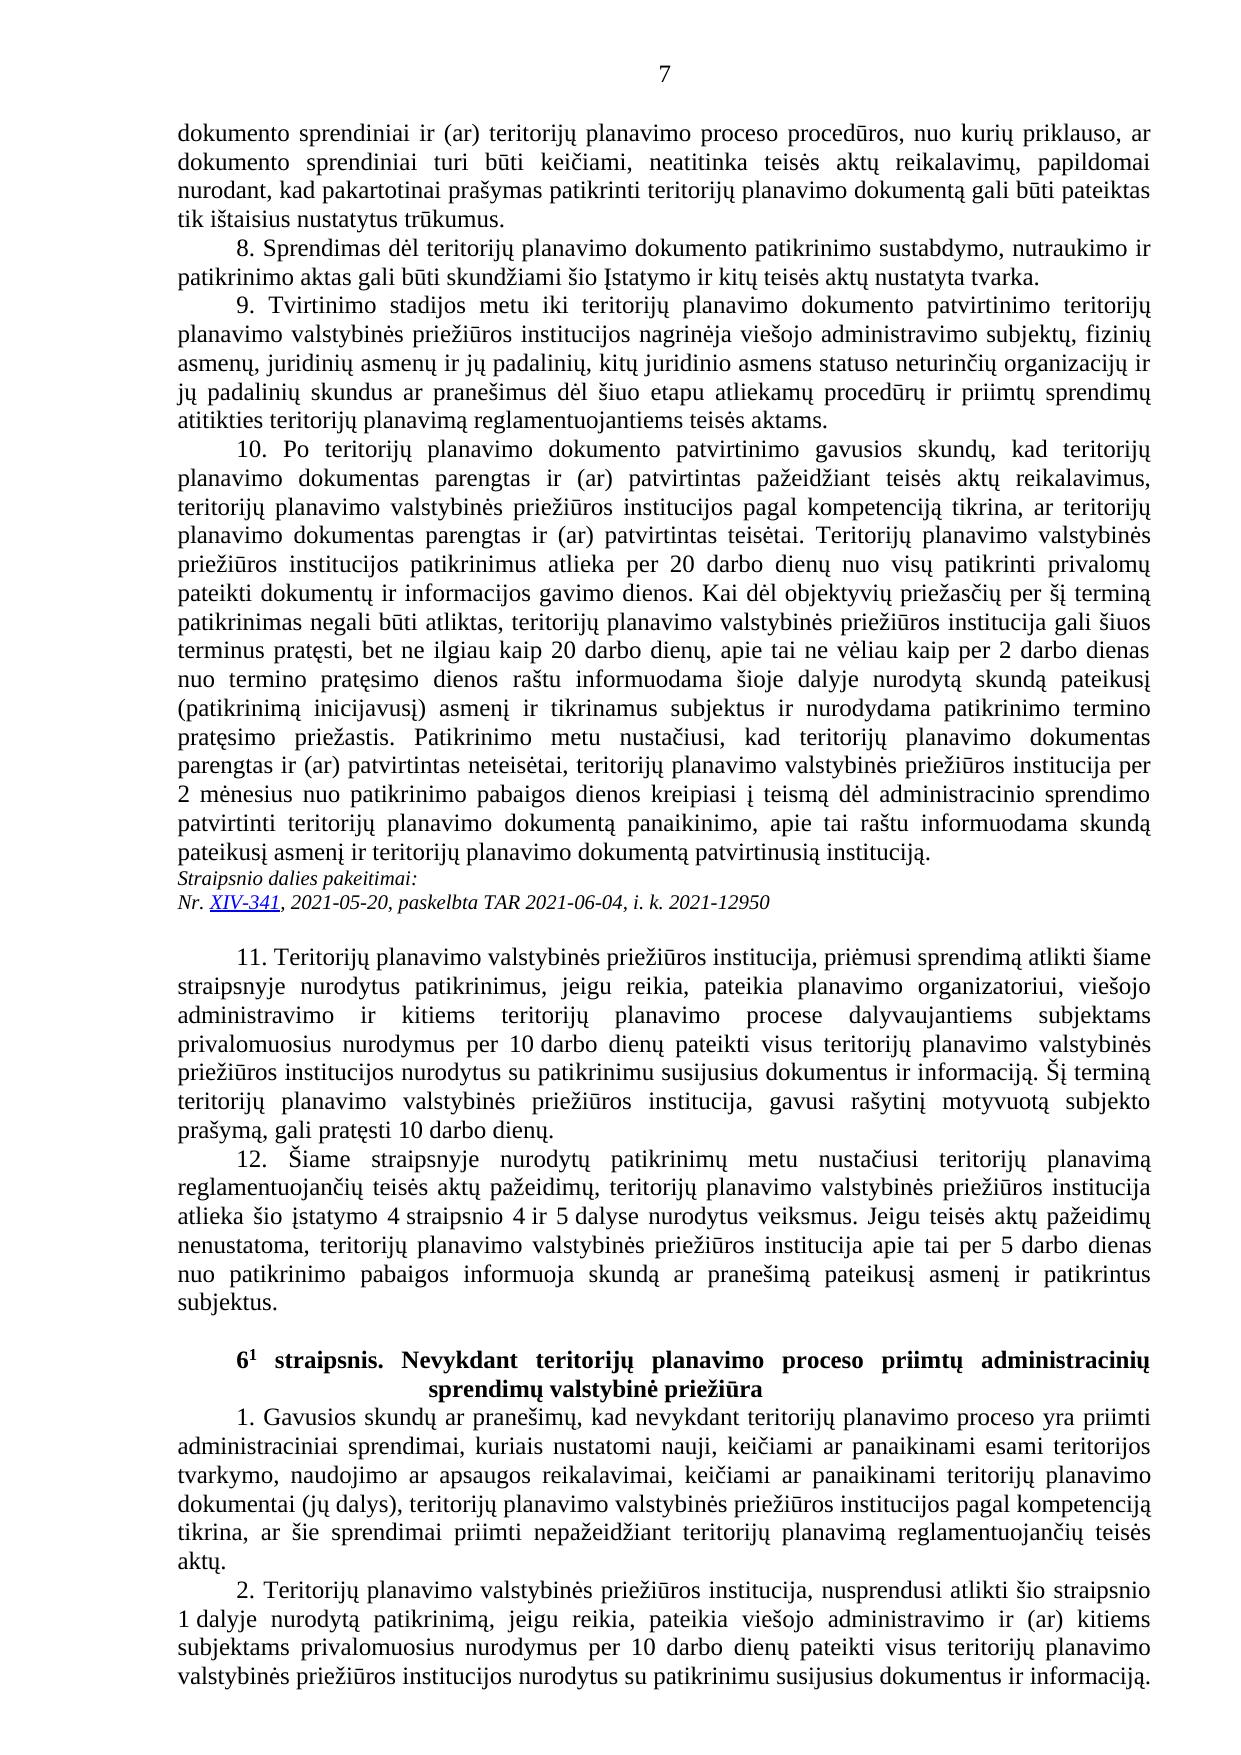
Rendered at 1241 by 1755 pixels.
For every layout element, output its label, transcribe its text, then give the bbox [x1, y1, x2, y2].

text 10. Po teritorijų planavimo dokumento patvirtinimo gavusios skundų, kad teritorijų planavimo dokumentas parengtas ir (ar) patvirtintas pažeidžiant teisės aktų reikalavimus, teritorijų planavimo valstybinės priežiūros institucijos pagal kompetenciją tikrina, ar teritorijų planavimo dokumentas parengtas ir (ar) patvirtintas teisėtai. Teritorijų planavimo valstybinės priežiūros institucijos patikrinimus atlieka per 20 darbo dienų nuo visų patikrinti privalomų pateikti dokumentų ir informacijos gavimo dienos. Kai dėl objektyvių priežasčių per šį terminą patikrinimas negali būti atliktas, teritorijų planavimo valstybinės priežiūros institucija gali šiuos terminus pratęsti, bet ne ilgiau kaip 20 darbo dienų, apie tai ne vėliau kaip per 2 darbo dienas nuo termino pratęsimo dienos raštu informuodama šioje dalyje nurodytą skundą pateikusį (patikrinimą inicijavusį) asmenį ir tikrinamus subjektus ir nurodydama patikrinimo termino pratęsimo priežastis. Patikrinimo metu nustačiusi, kad teritorijų planavimo dokumentas parengtas ir (ar) patvirtintas neteisėtai, teritorijų planavimo valstybinės priežiūros institucija per 2 mėnesius nuo patikrinimo pabaigos dienos kreipiasi į teismą dėl administracinio sprendimo patvirtinti teritorijų planavimo dokumentą panaikinimo, apie tai raštu informuodama skundą pateikusį asmenį ir teritorijų planavimo dokumentą patvirtinusią instituciją. [177, 434, 1152, 866]
text Straipsnio dalies pakeitimai: [177, 866, 1152, 890]
text dokumento sprendiniai ir (ar) teritorijų planavimo proceso procedūros, nuo kurių priklauso, ar dokumento sprendiniai turi būti keičiami, neatitinka teisės aktų reikalavimų, papildomai nurodant, kad pakartotinai prašymas patikrinti teritorijų planavimo dokumentą gali būti pateiktas tik ištaisius nustatytus trūkumus. [177, 118, 1152, 233]
text 61 straipsnis. Nevykdant teritorijų planavimo proceso priimtų administracinių sprendimų valstybinė priežiūra [236, 1345, 1152, 1402]
text 9. Tvirtinimo stadijos metu iki teritorijų planavimo dokumento patvirtinimo teritorijų planavimo valstybinės priežiūros institucijos nagrinėja viešojo administravimo subjektų, fizinių asmenų, juridinių asmenų ir jų padalinių, kitų juridinio asmens statuso neturinčių organizacijų ir jų padalinių skundus ar pranešimus dėl šiuo etapu atliekamų procedūrų ir priimtų sprendimų atitikties teritorijų planavimą reglamentuojantiems teisės aktams. [177, 291, 1152, 434]
text 1. Gavusios skundų ar pranešimų, kad nevykdant teritorijų planavimo proceso yra priimti administraciniai sprendimai, kuriais nustatomi nauji, keičiami ar panaikinami esami teritorijos tvarkymo, naudojimo ar apsaugos reikalavimai, keičiami ar panaikinami teritorijų planavimo dokumentai (jų dalys), teritorijų planavimo valstybinės priežiūros institucijos pagal kompetenciją tikrina, ar šie sprendimai priimti nepažeidžiant teritorijų planavimą reglamentuojančių teisės aktų. [177, 1402, 1152, 1575]
text 12. Šiame straipsnyje nurodytų patikrinimų metu nustačiusi teritorijų planavimą reglamentuojančių teisės aktų pažeidimų, teritorijų planavimo valstybinės priežiūros institucija atlieka šio įstatymo 4 straipsnio 4 ir 5 dalyse nurodytus veiksmus. Jeigu teisės aktų pažeidimų nenustatoma, teritorijų planavimo valstybinės priežiūros institucija apie tai per 5 darbo dienas nuo patikrinimo pabaigos informuoja skundą ar pranešimą pateikusį asmenį ir patikrintus subjektus. [177, 1144, 1152, 1316]
text 8. Sprendimas dėl teritorijų planavimo dokumento patikrinimo sustabdymo, nutraukimo ir patikrinimo aktas gali būti skundžiami šio Įstatymo ir kitų teisės aktų nustatyta tvarka. [177, 233, 1152, 291]
text Nr. XIV-341, 2021-05-20, paskelbta TAR 2021-06-04, i. k. 2021-12950 [177, 890, 1152, 914]
text 2. Teritorijų planavimo valstybinės priežiūros institucija, nusprendusi atlikti šio straipsnio 1 dalyje nurodytą patikrinimą, jeigu reikia, pateikia viešojo administravimo ir (ar) kitiems subjektams privalomuosius nurodymus per 10 darbo dienų pateikti visus teritorijų planavimo valstybinės priežiūros institucijos nurodytus su patikrinimu susijusius dokumentus ir informaciją. [177, 1575, 1152, 1690]
text 11. Teritorijų planavimo valstybinės priežiūros institucija, priėmusi sprendimą atlikti šiame straipsnyje nurodytus patikrinimus, jeigu reikia, pateikia planavimo organizatoriui, viešojo administravimo ir kitiems teritorijų planavimo procese dalyvaujantiems subjektams privalomuosius nurodymus per 10 darbo dienų pateikti visus teritorijų planavimo valstybinės priežiūros institucijos nurodytus su patikrinimu susijusius dokumentus ir informaciją. Šį terminą teritorijų planavimo valstybinės priežiūros institucija, gavusi rašytinį motyvuotą subjekto prašymą, gali pratęsti 10 darbo dienų. [177, 942, 1152, 1144]
